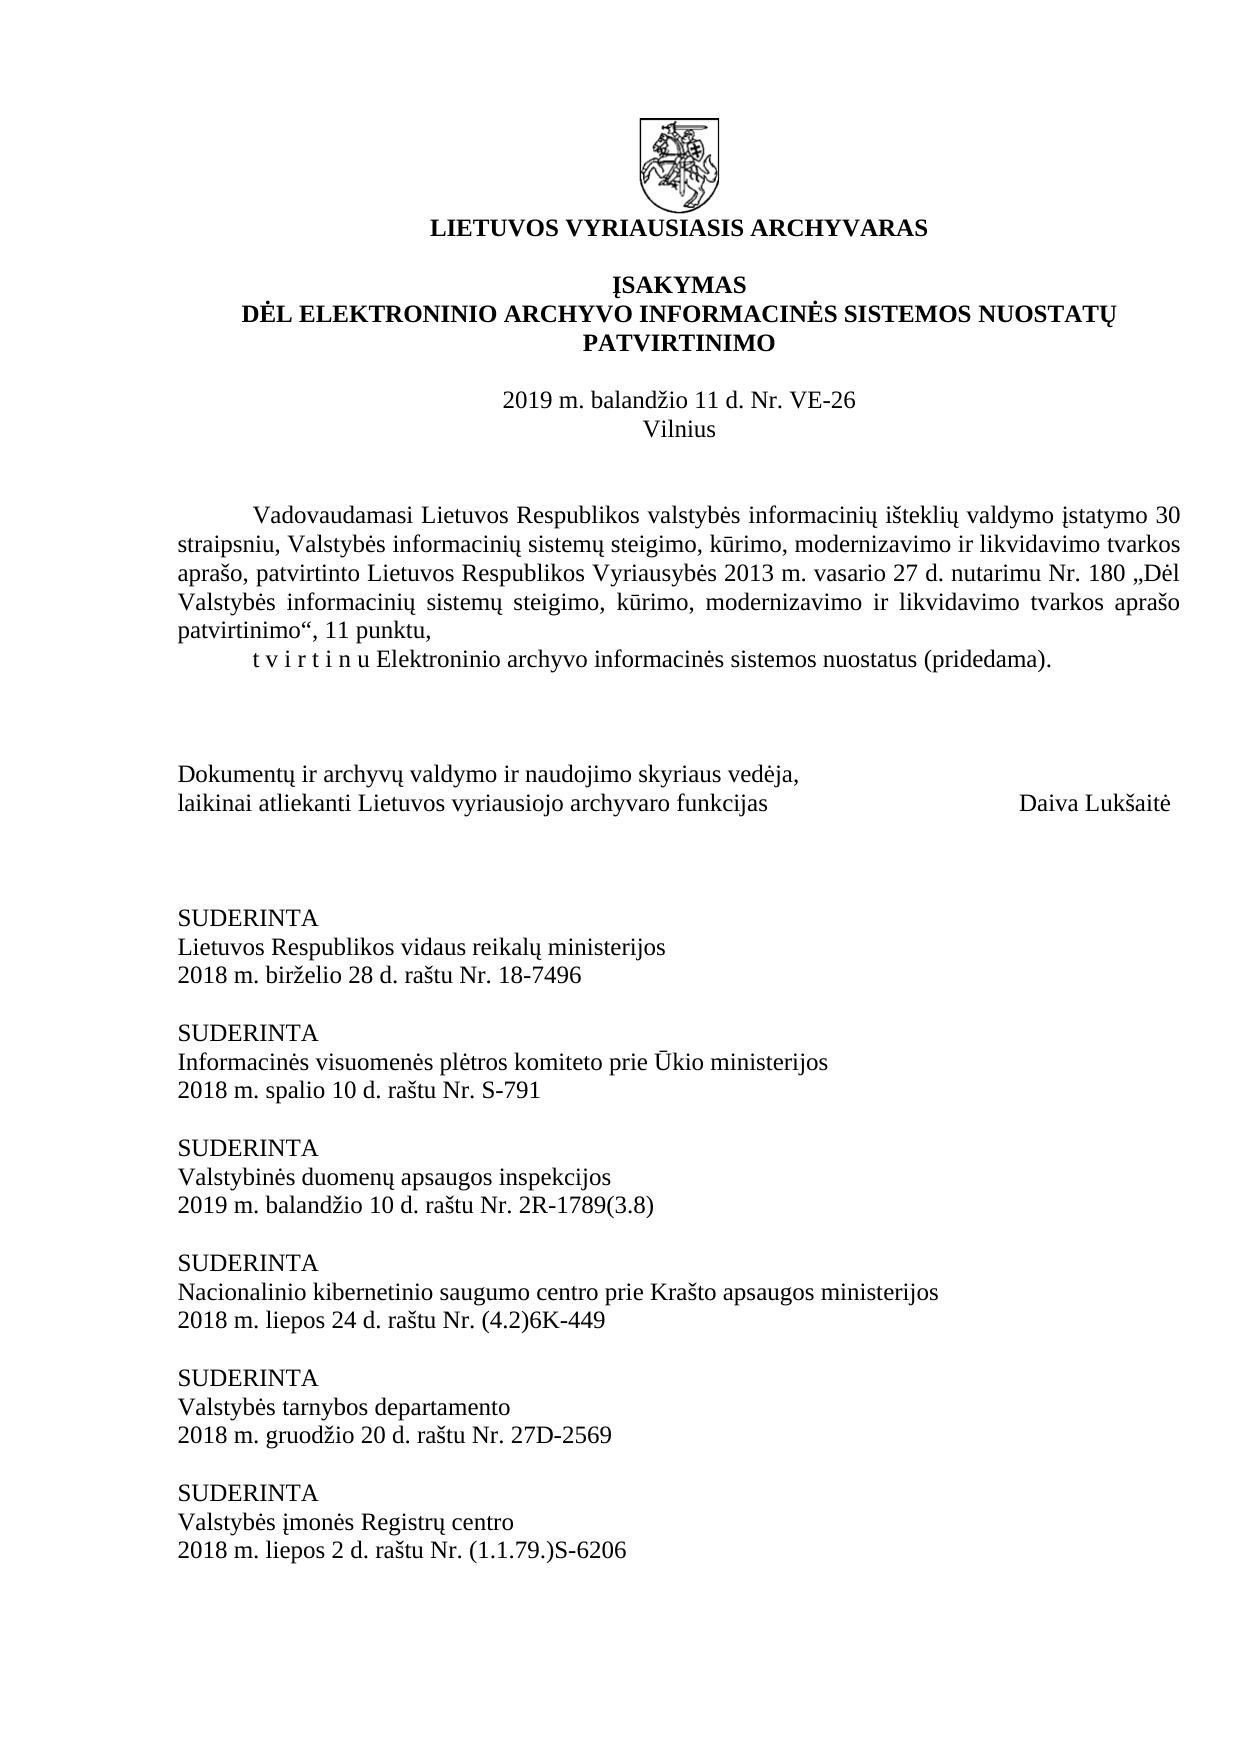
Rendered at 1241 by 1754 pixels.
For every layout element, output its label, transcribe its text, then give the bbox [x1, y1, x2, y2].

text 2018 m. spalio 10 d. raštu Nr. S-791 [177, 1076, 1181, 1104]
text Valstybės įmonės Registrų centro [177, 1507, 1181, 1536]
text LIETUVOS VYRIAUSIASIS ArCHYVARAS [177, 213, 1181, 242]
text SUDERINTA [177, 1018, 1181, 1047]
text 2018 m. liepos 2 d. raštu Nr. (1.1.79.)S-6206 [177, 1536, 1181, 1564]
text 2019 m. balandžio 11 d. Nr. VE-26 [177, 386, 1181, 414]
text 2018 m. gruodžio 20 d. raštu Nr. 27D-2569 [177, 1421, 1181, 1449]
text laikinai atliekanti Lietuvos vyriausiojo archyvaro funkcijas Daiva Lukšaitė [177, 788, 1181, 817]
text DĖL Elektroninio archyvo informacinės sistemos NUOSTATŲ PATVIRTINIMO [177, 299, 1181, 357]
text Vadovaudamasi Lietuvos Respublikos valstybės informacinių išteklių valdymo įstatymo 30 straipsniu, Valstybės informacinių sistemų steigimo, kūrimo, modernizavimo ir likvidavimo tvarkos aprašo, patvirtinto Lietuvos Respublikos Vyriausybės 2013 m. vasario 27 d. nutarimu Nr. 180 „Dėl Valstybės informacinių sistemų steigimo, kūrimo, modernizavimo ir likvidavimo tvarkos aprašo patvirtinimo“, 11 punktu, [177, 501, 1181, 644]
text SUDERINTA [177, 1478, 1181, 1507]
text SUDERINTA [177, 1363, 1181, 1392]
text Lietuvos Respublikos vidaus reikalų ministerijos [177, 932, 1181, 961]
text SUDERINTA [177, 903, 1181, 932]
text t v i r t i n u Elektroninio archyvo informacinės sistemos nuostatus (pridedama). [177, 644, 1181, 673]
text Nacionalinio kibernetinio saugumo centro prie Krašto apsaugos ministerijos [177, 1277, 1181, 1306]
text Valstybės tarnybos departamento [177, 1392, 1181, 1421]
text ĮSAKYMAS [177, 271, 1181, 299]
text SUDERINTA [177, 1248, 1181, 1277]
text 2018 m. liepos 24 d. raštu Nr. (4.2)6K-449 [177, 1306, 1181, 1334]
text Valstybinės duomenų apsaugos inspekcijos [177, 1162, 1181, 1191]
text Dokumentų ir archyvų valdymo ir naudojimo skyriaus vedėja, [177, 759, 1181, 788]
text 2018 m. birželio 28 d. raštu Nr. 18-7496 [177, 961, 1181, 989]
text 2019 m. balandžio 10 d. raštu Nr. 2R-1789(3.8) [177, 1191, 1181, 1219]
text Informacinės visuomenės plėtros komiteto prie Ūkio ministerijos [177, 1047, 1181, 1076]
text SUDERINTA [177, 1133, 1181, 1162]
text Vilnius [177, 414, 1181, 443]
